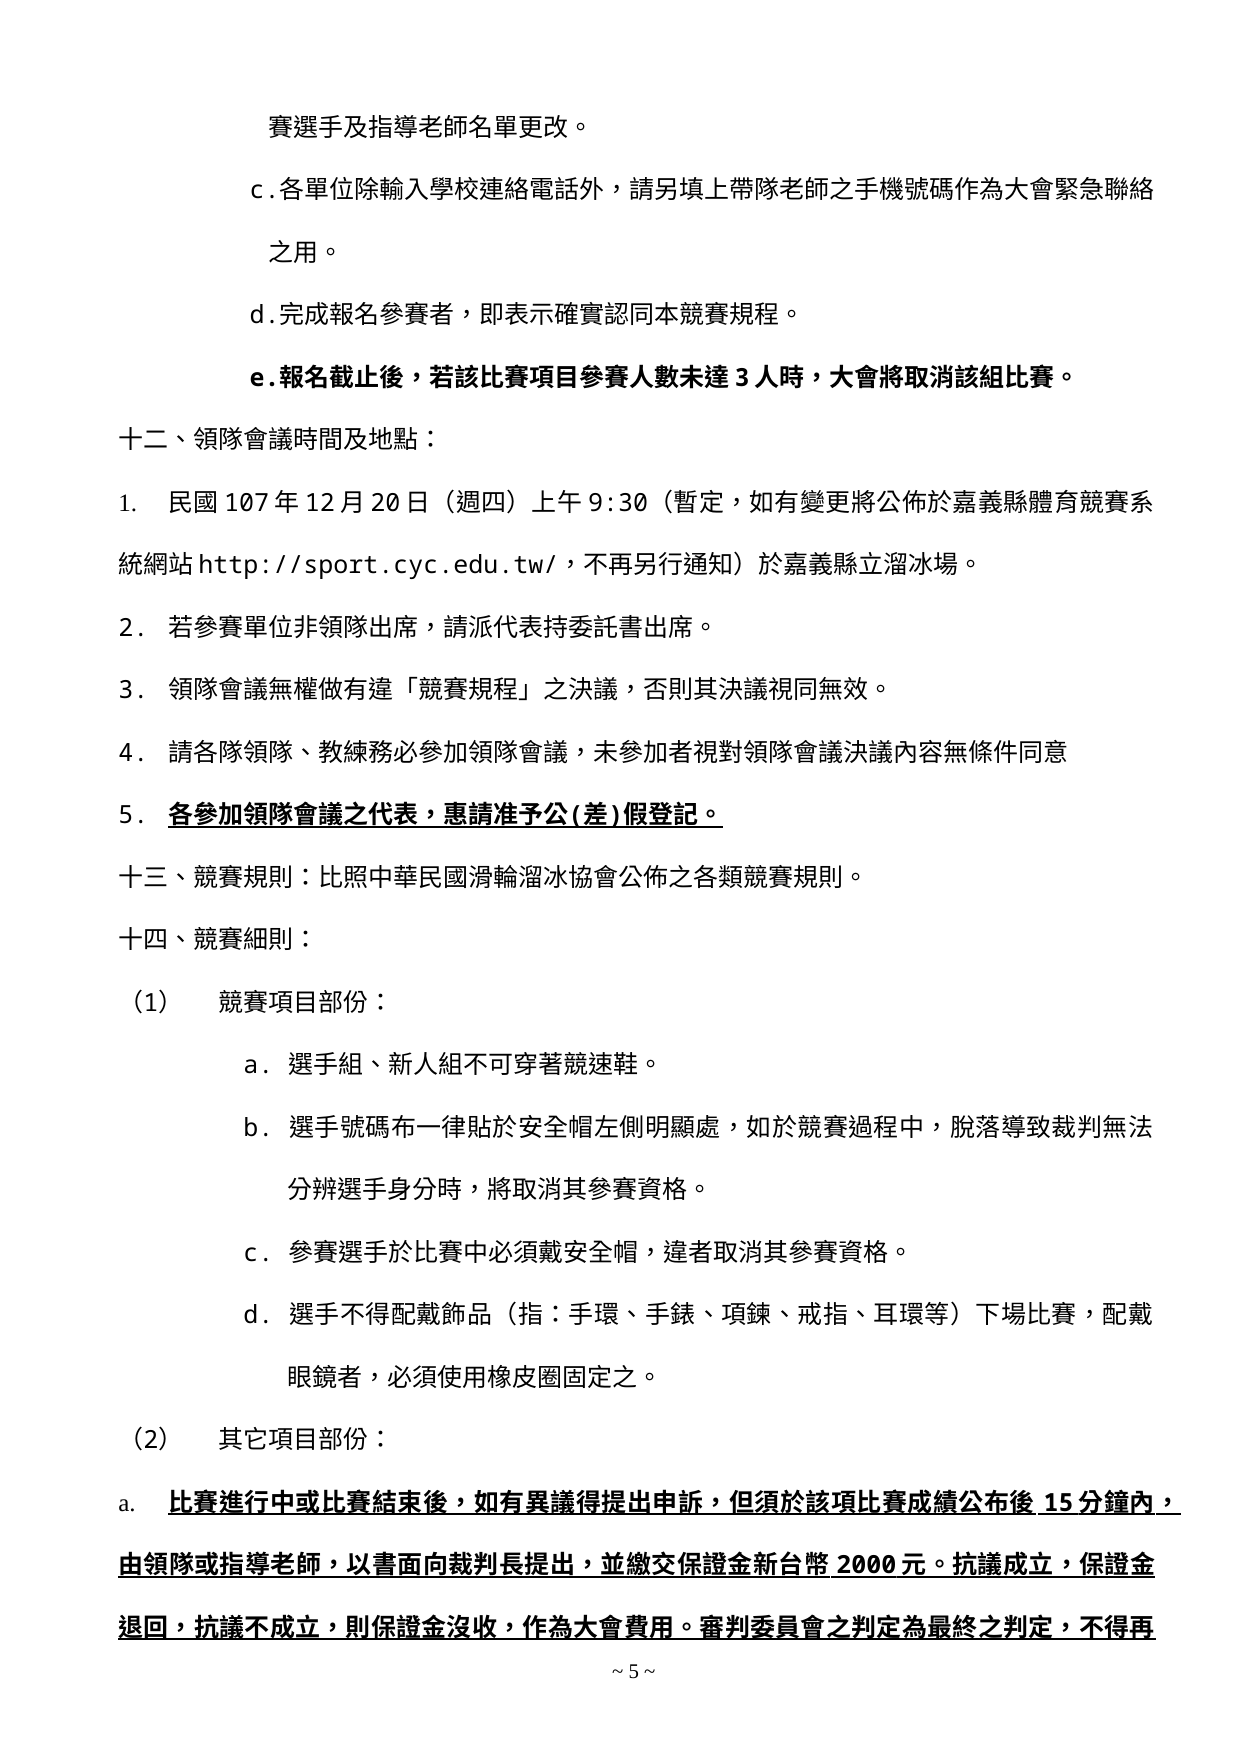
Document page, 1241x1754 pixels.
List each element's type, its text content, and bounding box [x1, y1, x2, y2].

list 領隊會議無權做有違「競賽規程」之決議，否則其決議視同無效。 [118, 646, 1156, 709]
text 十三、競賽規則：比照中華民國滑輪溜冰協會公佈之各類競賽規則。 [118, 834, 1149, 896]
text 十二、領隊會議時間及地點： [118, 396, 1149, 459]
text 十四、競賽細則： [118, 896, 1149, 959]
text c. 參賽選手於比賽中必須戴安全帽，違者取消其參賽資格。 [243, 1209, 1156, 1271]
list 比賽進行中或比賽結束後，如有異議得提出申訴，但須於該項比賽成績公布後15分鐘內，由領隊或指導老師，以書面向裁判長提出，並繳交保證金新台幣2000元。抗議成立，保證金退回，抗議不成立，則保證金沒收，作為大會費用。審判委員會之判定為最終之判定，不得再提出任何異議。 [118, 1459, 1156, 1638]
list 各參加領隊會議之代表，惠請准予公(差)假登記。 [118, 771, 1156, 834]
list 民國107年12月20日（週四）上午9:30（暫定，如有變更將公佈於嘉義縣體育競賽系統網站http://sport.cyc.edu.tw/，不再另行通知）於嘉義縣立溜冰場。 [118, 459, 1156, 584]
text d.完成報名參賽者，即表示確實認同本競賽規程。 [249, 271, 1156, 334]
text a. 選手組、新人組不可穿著競速鞋。 [243, 1021, 1156, 1084]
list 競賽項目部份： [118, 959, 1156, 1021]
list 若參賽單位非領隊出席，請派代表持委託書出席。 [118, 584, 1156, 646]
text 賽選手及指導老師名單更改。 [249, 84, 1156, 146]
text b. 選手號碼布一律貼於安全帽左側明顯處，如於競賽過程中，脫落導致裁判無法分辨選手身分時，將取消其參賽資格。 [243, 1084, 1156, 1209]
list 請各隊領隊、教練務必參加領隊會議，未參加者視對領隊會議決議內容無條件同意 [118, 709, 1156, 771]
text e.報名截止後，若該比賽項目參賽人數未達3人時，大會將取消該組比賽。 [249, 334, 1156, 396]
text c.各單位除輸入學校連絡電話外，請另填上帶隊老師之手機號碼作為大會緊急聯絡之用。 [249, 146, 1156, 271]
list 比賽進行中或比賽結束後，如有異議得提出申訴，但須於該項比賽成績公布後15分鐘內，由領隊或指導老師，以書面向裁判長提出，並繳交保證金新台幣2000元。抗議成立，保證金退回，抗議不成立，則保證金沒收，作為大會費用。審判委員會之判定為最終之判定，不得再提出任何異議。 [118, 1640, 1156, 1646]
list 其它項目部份： [118, 1396, 1156, 1459]
text d. 選手不得配戴飾品（指：手環、手錶、項鍊、戒指、耳環等）下場比賽，配戴眼鏡者，必須使用橡皮圈固定之。 [243, 1271, 1156, 1396]
